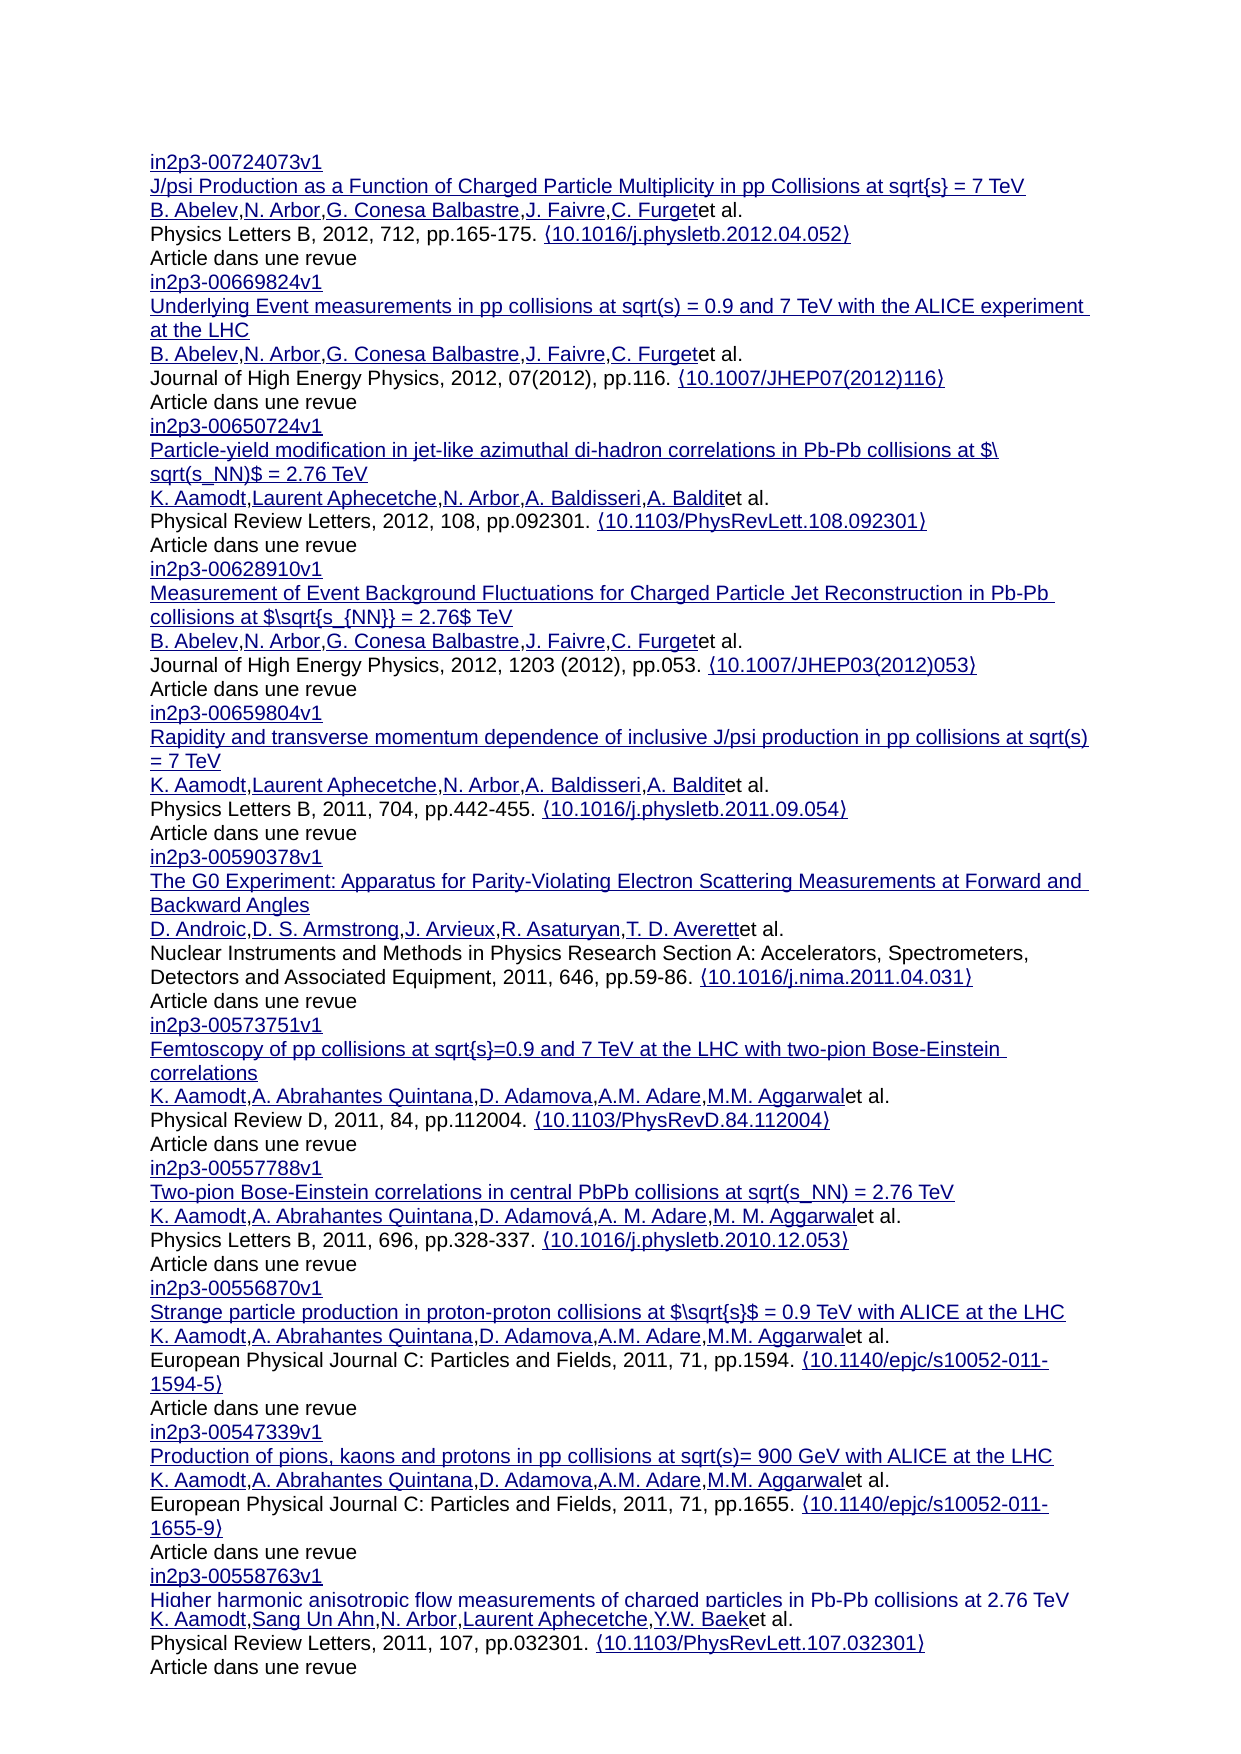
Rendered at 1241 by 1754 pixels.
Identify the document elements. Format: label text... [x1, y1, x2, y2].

table_cell Strange particle production in proton-proton collisions at $\sqrt{s}$ = 0.9 TeV with ALICE at the LHC K. Aamodt,A. Abrahantes Quintana,D. Adamova,A.M. Adare,M.M. Aggarwalet al. European Physical Journal C: Particles and Fields, 2011, 71, pp.1594. ⟨10.1140/epjc/s10052-011-1594-5⟩ Article dans une revue in2p3-00547339v1 [150, 1300, 1090, 1444]
table_cell Particle-yield modification in jet-like azimuthal di-hadron correlations in Pb-Pb collisions at $\sqrt(s_NN)$ = 2.76 TeV K. Aamodt,Laurent Aphecetche,N. Arbor,A. Baldisseri,A. Balditet al. Physical Review Letters, 2012, 108, pp.092301. ⟨10.1103/PhysRevLett.108.092301⟩ Article dans une revue in2p3-00628910v1 [150, 438, 1090, 581]
table_cell Underlying Event measurements in pp collisions at sqrt(s) = 0.9 and 7 TeV with the ALICE experiment [150, 294, 1090, 315]
table_cell in2p3-00724073v1 [150, 150, 1090, 174]
table_cell Femtoscopy of pp collisions at sqrt{s}=0.9 and 7 TeV at the LHC with two-pion Bose-Einstein correlations K. Aamodt,A. Abrahantes Quintana,D. Adamova,A.M. Adare,M.M. Aggarwalet al. Physical Review D, 2011, 84, pp.112004. ⟨10.1103/PhysRevD.84.112004⟩ Article dans une revue in2p3-00557788v1 [150, 1036, 1090, 1180]
table_cell Two-pion Bose-Einstein correlations in central PbPb collisions at sqrt(s_NN) = 2.76 TeV K. Aamodt,A. Abrahantes Quintana,D. Adamová,A. M. Adare,M. M. Aggarwalet al. Physics Letters B, 2011, 696, pp.328-337. ⟨10.1016/j.physletb.2010.12.053⟩ Article dans une revue in2p3-00556870v1 [150, 1180, 1090, 1300]
table_cell at the LHC B. Abelev,N. Arbor,G. Conesa Balbastre,J. Faivre,C. Furgetet al. Journal of High Energy Physics, 2012, 07(2012), pp.116. ⟨10.1007/JHEP07(2012)116⟩ Article dans une revue in2p3-00650724v1 [150, 316, 1090, 437]
table_cell Production of pions, kaons and protons in pp collisions at sqrt(s)= 900 GeV with ALICE at the LHC K. Aamodt,A. Abrahantes Quintana,D. Adamova,A.M. Adare,M.M. Aggarwalet al. European Physical Journal C: Particles and Fields, 2011, 71, pp.1655. ⟨10.1140/epjc/s10052-011-1655-9⟩ Article dans une revue in2p3-00558763v1 [150, 1444, 1090, 1587]
table_cell The G0 Experiment: Apparatus for Parity-Violating Electron Scattering Measurements at Forward and Backward Angles D. Androic,D. S. Armstrong,J. Arvieux,R. Asaturyan,T. D. Averettet al. Nuclear Instruments and Methods in Physics Research Section A: Accelerators, Spectrometers, Detectors and Associated Equipment, 2011, 646, pp.59-86. ⟨10.1016/j.nima.2011.04.031⟩ Article dans une revue in2p3-00573751v1 [150, 869, 1090, 1036]
table_cell J/psi Production as a Function of Charged Particle Multiplicity in pp Collisions at sqrt{s} = 7 TeV B. Abelev,N. Arbor,G. Conesa Balbastre,J. Faivre,C. Furgetet al. Physics Letters B, 2012, 712, pp.165-175. ⟨10.1016/j.physletb.2012.04.052⟩ Article dans une revue in2p3-00669824v1 [150, 174, 1090, 294]
table_cell Higher harmonic anisotropic flow measurements of charged particles in Pb-Pb collisions at 2.76 TeV K. Aamodt,Sang Un Ahn,N. Arbor,Laurent Aphecetche,Y.W. Baeket al. Physical Review Letters, 2011, 107, pp.032301. ⟨10.1103/PhysRevLett.107.032301⟩ Article dans une revue [150, 1588, 1090, 1679]
table_cell Measurement of Event Background Fluctuations for Charged Particle Jet Reconstruction in Pb-Pb collisions at $\sqrt{s_{NN}} = 2.76$ TeV B. Abelev,N. Arbor,G. Conesa Balbastre,J. Faivre,C. Furgetet al. Journal of High Energy Physics, 2012, 1203 (2012), pp.053. ⟨10.1007/JHEP03(2012)053⟩ Article dans une revue in2p3-00659804v1 [150, 581, 1090, 725]
table_cell Rapidity and transverse momentum dependence of inclusive J/psi production in pp collisions at sqrt(s) = 7 TeV K. Aamodt,Laurent Aphecetche,N. Arbor,A. Baldisseri,A. Balditet al. Physics Letters B, 2011, 704, pp.442-455. ⟨10.1016/j.physletb.2011.09.054⟩ Article dans une revue in2p3-00590378v1 [150, 725, 1090, 869]
